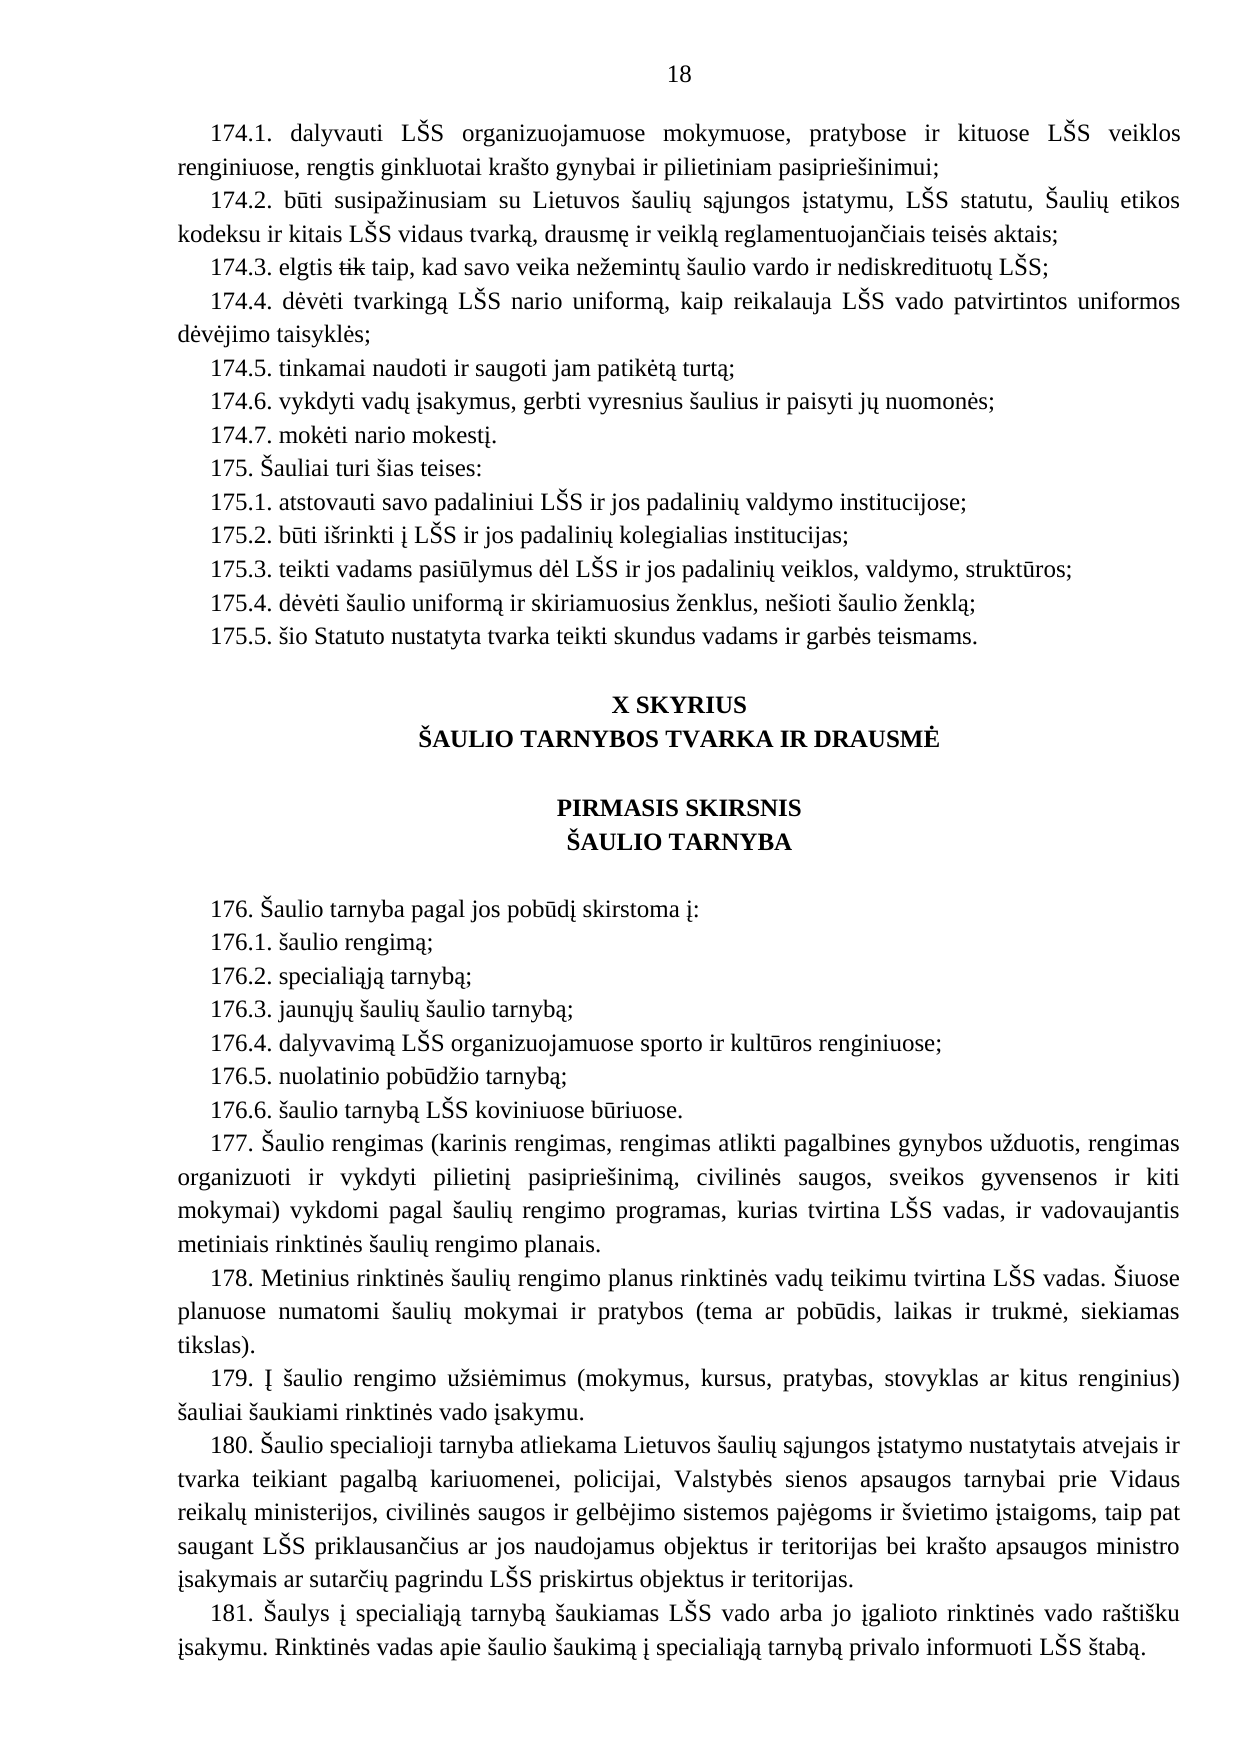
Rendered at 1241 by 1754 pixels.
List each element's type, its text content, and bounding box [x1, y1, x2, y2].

text 174.5. tinkamai naudoti ir saugoti jam patikėtą turtą; [177, 353, 1181, 382]
text 174.7. mokėti nario mokestį. [177, 420, 1181, 449]
text 174.2. būti susipažinusiam su Lietuvos šaulių sąjungos įstatymu, LŠS statutu, Šaulių etikos kodeksu ir kitais LŠS vidaus tvarką, drausmę ir veiklą reglamentuojančiais teisės aktais; [177, 185, 1181, 247]
text 177. Šaulio rengimas (karinis rengimas, rengimas atlikti pagalbines gynybos užduotis, rengimas organizuoti ir vykdyti pilietinį pasipriešinimą, civilinės saugos, sveikos gyvensenos ir kiti mokymai) vykdomi pagal šaulių rengimo programas, kurias tvirtina LŠS vadas, ir vadovaujantis metiniais rinktinės šaulių rengimo planais. [177, 1128, 1181, 1258]
text 180. Šaulio specialioji tarnyba atliekama Lietuvos šaulių sąjungos įstatymo nustatytais atvejais ir tvarka teikiant pagalbą kariuomenei, policijai, Valstybės sienos apsaugos tarnybai prie Vidaus reikalų ministerijos, civilinės saugos ir gelbėjimo sistemos pajėgoms ir švietimo įstaigoms, taip pat saugant LŠS priklausančius ar jos naudojamus objektus ir teritorijas bei krašto apsaugos ministro įsakymais ar sutarčių pagrindu LŠS priskirtus objektus ir teritorijas. [177, 1430, 1181, 1593]
text 174.3. elgtis tik taip, kad savo veika nežemintų šaulio vardo ir nediskredituotų LŠS; [177, 252, 1181, 281]
text 176.6. šaulio tarnybą LŠS koviniuose būriuose. [177, 1095, 1181, 1124]
text ŠAULIO TARNYBOS TVARKA IR DRAUSMĖ [177, 724, 1181, 753]
text ŠAULIO TARNYBA [177, 827, 1181, 855]
text 175. Šauliai turi šias teises: [177, 453, 1181, 482]
text 176.4. dalyvavimą LŠS organizuojamuose sporto ir kultūros renginiuose; [177, 1028, 1181, 1057]
text 181. Šaulys į specialiąją tarnybą šaukiamas LŠS vado arba jo įgalioto rinktinės vado raštišku įsakymu. Rinktinės vadas apie šaulio šaukimą į specialiąją tarnybą privalo informuoti LŠS štabą. [177, 1598, 1181, 1660]
text 178. Metinius rinktinės šaulių rengimo planus rinktinės vadų teikimu tvirtina LŠS vadas. Šiuose planuose numatomi šaulių mokymai ir pratybos (tema ar pobūdis, laikas ir trukmė, siekiamas tikslas). [177, 1263, 1181, 1358]
text PIRMASIS SKIRSNIS [177, 793, 1181, 822]
text 176.5. nuolatinio pobūdžio tarnybą; [177, 1061, 1181, 1090]
text 175.1. atstovauti savo padaliniui LŠS ir jos padalinių valdymo institucijose; [177, 487, 1181, 516]
text 179. Į šaulio rengimo užsiėmimus (mokymus, kursus, pratybas, stovyklas ar kitus renginius) šauliai šaukiami rinktinės vado įsakymu. [177, 1363, 1181, 1426]
text 174.1. dalyvauti LŠS organizuojamuose mokymuose, pratybose ir kituose LŠS veiklos renginiuose, rengtis ginkluotai krašto gynybai ir pilietiniam pasipriešinimui; [177, 118, 1181, 180]
text 176.3. jaunųjų šaulių šaulio tarnybą; [177, 994, 1181, 1023]
text 174.6. vykdyti vadų įsakymus, gerbti vyresnius šaulius ir paisyti jų nuomonės; [177, 386, 1181, 415]
text 175.3. teikti vadams pasiūlymus dėl LŠS ir jos padalinių veiklos, valdymo, struktūros; [177, 554, 1181, 583]
text 175.4. dėvėti šaulio uniformą ir skiriamuosius ženklus, nešioti šaulio ženklą; [177, 588, 1181, 616]
text 175.2. būti išrinkti į LŠS ir jos padalinių kolegialias institucijas; [177, 521, 1181, 549]
text X SKYRIUS [177, 690, 1181, 719]
text 175.5. šio Statuto nustatyta tvarka teikti skundus vadams ir garbės teismams. [177, 621, 1181, 650]
text 174.4. dėvėti tvarkingą LŠS nario uniformą, kaip reikalauja LŠS vado patvirtintos uniformos dėvėjimo taisyklės; [177, 286, 1181, 348]
text 176. Šaulio tarnyba pagal jos pobūdį skirstoma į: [177, 894, 1181, 922]
text 176.2. specialiąją tarnybą; [177, 961, 1181, 989]
text 176.1. šaulio rengimą; [177, 927, 1181, 956]
